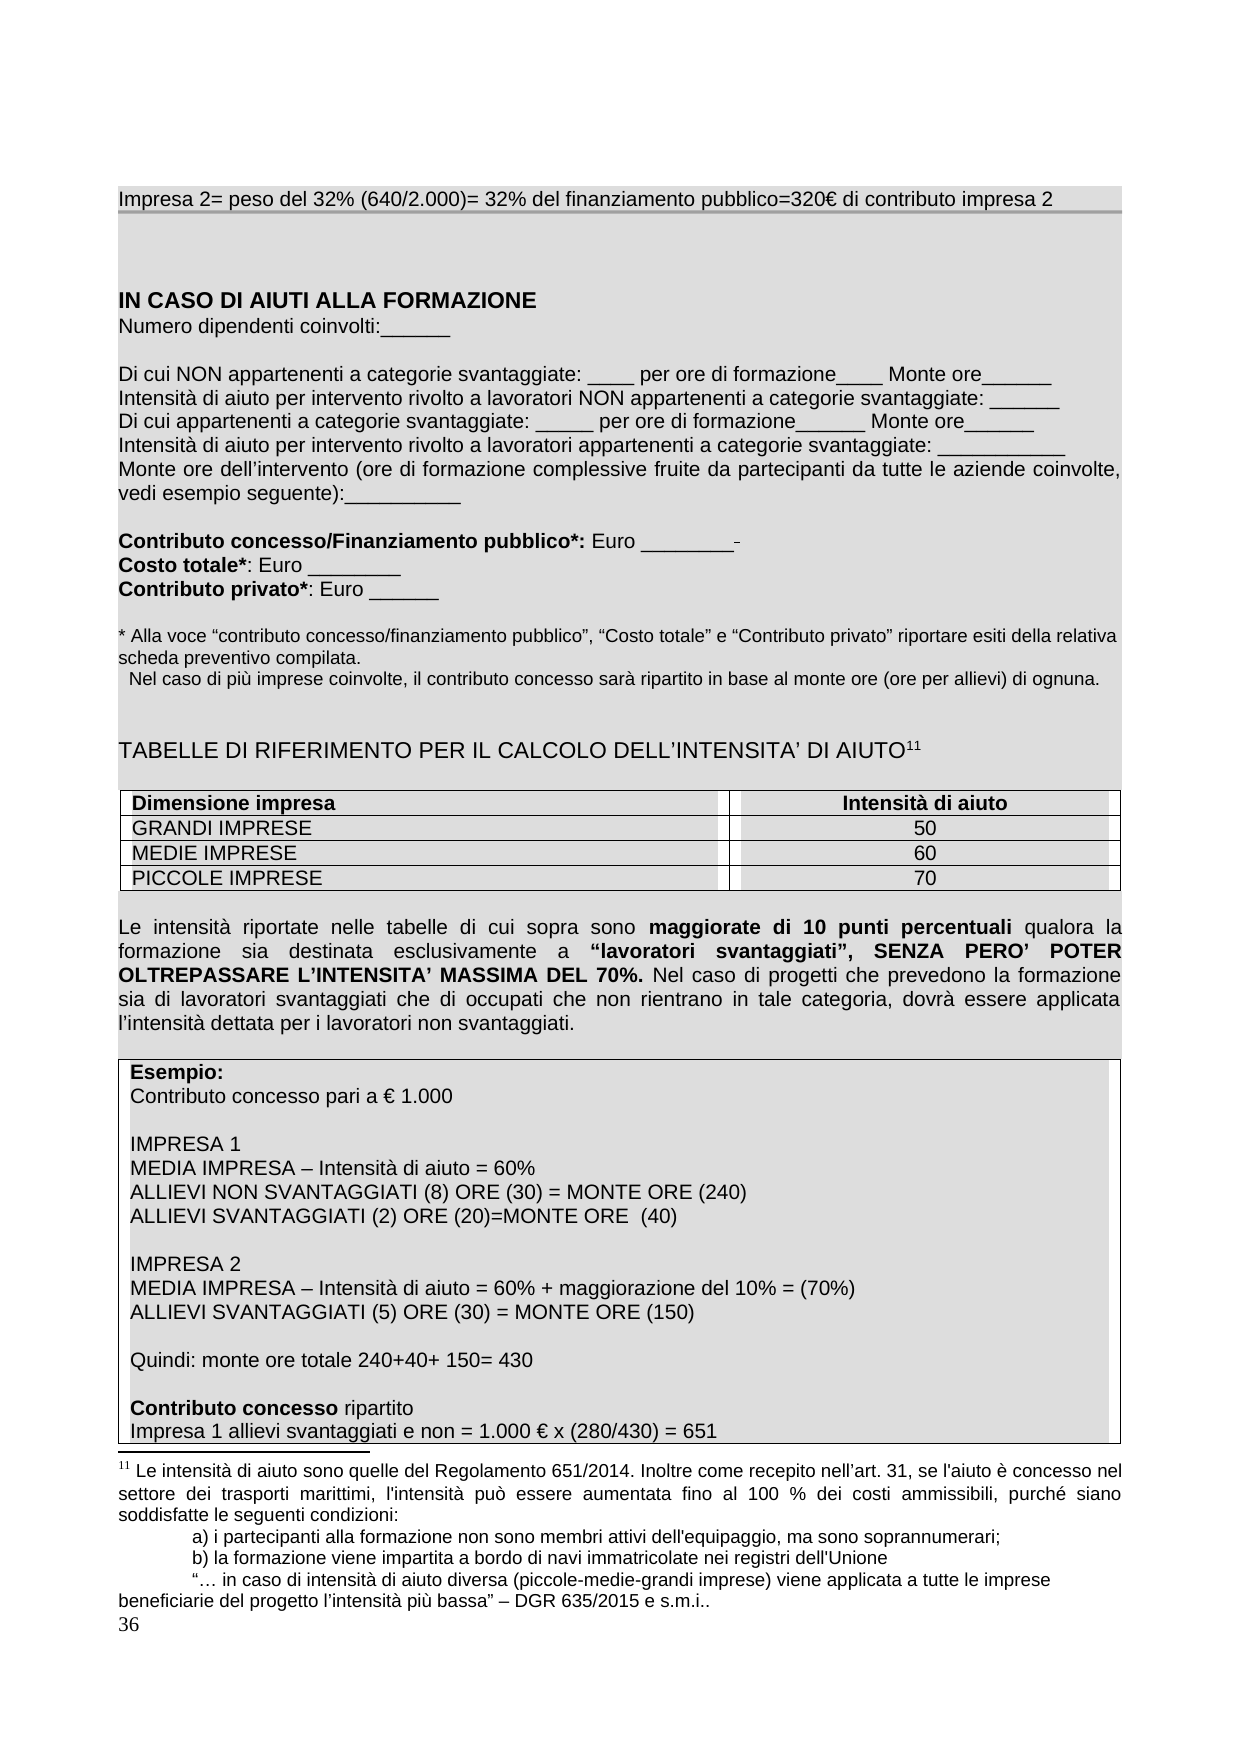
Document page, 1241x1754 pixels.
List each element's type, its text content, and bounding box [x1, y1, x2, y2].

table_cell 60 [1109, 841, 1120, 865]
text Di cui NON appartenenti a categorie svantaggiate: ____ per ore di formazione____ Monte ore______ [118, 361, 1122, 385]
text Monte ore dell’intervento (ore di formazione complessive fruite da partecipanti da tutte le aziende coinvolte, vedi esempio seguente):__________ [118, 457, 1122, 505]
table_cell 50 [730, 816, 741, 840]
table_cell 50 [1109, 816, 1120, 840]
text Costo totale*: Euro ________ [118, 553, 1122, 577]
text IN CASO DI AIUTI ALLA FORMAZIONE [118, 287, 1122, 313]
text a) i partecipanti alla formazione non sono membri attivi dell'equipaggio, ma sono soprannumerari; [118, 1526, 1122, 1547]
table_cell 70 [1109, 866, 1120, 890]
text Numero dipendenti coinvolti:______ [118, 313, 1122, 337]
table_cell 60 [730, 841, 741, 865]
text Contributo privato*: Euro ______ [118, 577, 1122, 601]
text Contributo concesso/Finanziamento pubblico*: Euro ________ [118, 529, 1122, 553]
text Nel caso di più imprese coinvolte, il contributo concesso sarà ripartito in base al monte ore (ore per allievi) di ognuna. [118, 668, 1122, 689]
text TABELLE DI RIFERIMENTO PER IL CALCOLO DELL’INTENSITA’ DI AIUTO [118, 737, 1122, 764]
text “… in caso di intensità di aiuto diversa (piccole-medie-grandi imprese) viene applicata a tutte le imprese beneficiarie del progetto l’intensità più bassa” – DGR 635/2015 e s.m.i.. [118, 1569, 1122, 1612]
text * Alla voce “contributo concesso/finanziamento pubblico”, “Costo totale” e “Contributo privato” riportare esiti della relativa scheda preventivo compilata. [118, 625, 1122, 668]
table_cell MEDIE IMPRESE [121, 841, 132, 865]
text b) la formazione viene impartita a bordo di navi immatricolate nei registri dell'Unione [118, 1547, 1122, 1569]
text Impresa 2= peso del 32% (640/2.000)= 32% del finanziamento pubblico=320€ di contributo impresa 2 [118, 186, 1122, 210]
table_cell MEDIE IMPRESE [718, 841, 729, 865]
text Intensità di aiuto per intervento rivolto a lavoratori appartenenti a categorie svantaggiate: ___________ [118, 433, 1122, 457]
text Intensità di aiuto per intervento rivolto a lavoratori NON appartenenti a categorie svantaggiate: ______ [118, 385, 1122, 409]
text Le intensità di aiuto sono quelle del Regolamento 651/2014. Inoltre come recepito nell’art. 31, se l'aiuto è concesso nel settore dei trasporti marittimi, l'intensità può essere aumentata fino al 100 % dei costi ammissibili, purché siano soddisfatte le seguenti condizioni: [118, 1458, 1122, 1526]
table_cell 70 [730, 866, 741, 890]
text Di cui appartenenti a categorie svantaggiate: _____ per ore di formazione______ Monte ore______ [118, 409, 1122, 433]
text Le intensità riportate nelle tabelle di cui sopra sono maggiorate di 10 punti percentuali qualora la formazione sia destinata esclusivamente a “lavoratori svantaggiati”, SENZA PERO’ POTER OLTREPASSARE L’INTENSITA’ MASSIMA DEL 70%. Nel caso di progetti che prevedono la formazione sia di lavoratori svantaggiati che di occupati che non rientrano in tale categoria, dovrà essere applicata l’intensità dettata per i lavoratori non svantaggiati. [118, 915, 1122, 1035]
